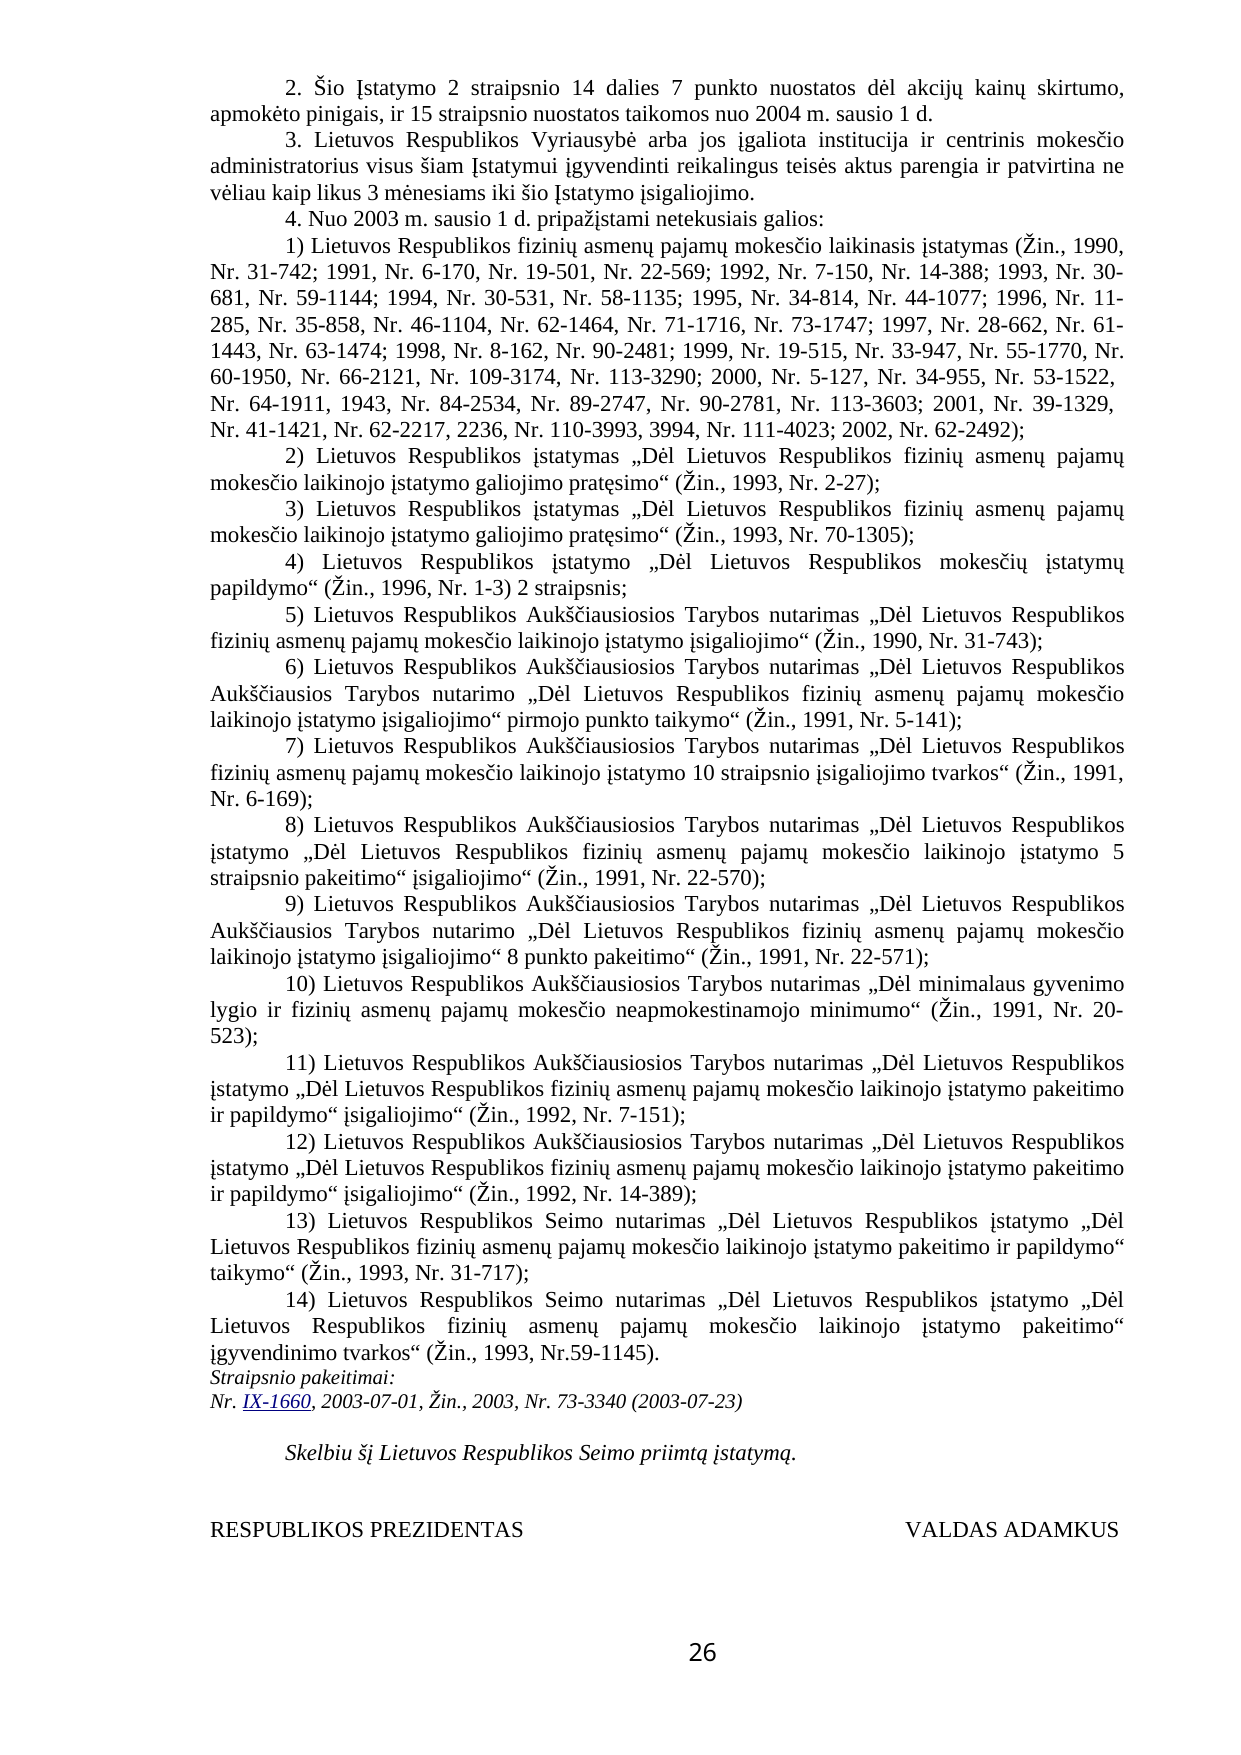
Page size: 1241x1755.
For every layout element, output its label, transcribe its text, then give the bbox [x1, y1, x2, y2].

text 9) Lietuvos Respublikos Aukščiausiosios Tarybos nutarimas „Dėl Lietuvos Respublikos Aukščiausios Tarybos nutarimo „Dėl Lietuvos Respublikos fizinių asmenų pajamų mokesčio laikinojo įstatymo įsigaliojimo“ 8 punkto pakeitimo“ (Žin., 1991, Nr. 22-571); [210, 891, 1126, 969]
text 5) Lietuvos Respublikos Aukščiausiosios Tarybos nutarimas „Dėl Lietuvos Respublikos fizinių asmenų pajamų mokesčio laikinojo įstatymo įsigaliojimo“ (Žin., 1990, Nr. 31-743); [210, 601, 1126, 653]
text Nr. IX-1660, 2003-07-01, Žin., 2003, Nr. 73-3340 (2003-07-23) [210, 1389, 1120, 1413]
text 1) Lietuvos Respublikos fizinių asmenų pajamų mokesčio laikinasis įstatymas (Žin., 1990, Nr. 31-742; 1991, Nr. 6-170, Nr. 19-501, Nr. 22-569; 1992, Nr. 7-150, Nr. 14-388; 1993, Nr. 30-681, Nr. 59-1144; 1994, Nr. 30-531, Nr. 58-1135; 1995, Nr. 34-814, Nr. 44-1077; 1996, Nr. 11-285, Nr. 35-858, Nr. 46-1104, Nr. 62-1464, Nr. 71-1716, Nr. 73-1747; 1997, Nr. 28-662, Nr. 61-1443, Nr. 63-1474; 1998, Nr. 8-162, Nr. 90-2481; 1999, Nr. 19-515, Nr. 33-947, Nr. 55-1770, Nr. 60-1950, Nr. 66-2121, Nr. 109-3174, Nr. 113-3290; 2000, Nr. 5-127, Nr. 34-955, Nr. 53-1522, Nr. 64-1911, 1943, Nr. 84-2534, Nr. 89-2747, Nr. 90-2781, Nr. 113-3603; 2001, Nr. 39-1329, Nr. 41-1421, Nr. 62-2217, 2236, Nr. 110-3993, 3994, Nr. 111-4023; 2002, Nr. 62-2492); [210, 232, 1126, 442]
text 3) Lietuvos Respublikos įstatymas „Dėl Lietuvos Respublikos fizinių asmenų pajamų mokesčio laikinojo įstatymo galiojimo pratęsimo“ (Žin., 1993, Nr. 70-1305); [210, 495, 1126, 548]
text 7) Lietuvos Respublikos Aukščiausiosios Tarybos nutarimas „Dėl Lietuvos Respublikos fizinių asmenų pajamų mokesčio laikinojo įstatymo 10 straipsnio įsigaliojimo tvarkos“ (Žin., 1991, Nr. 6-169); [210, 732, 1126, 811]
text 11) Lietuvos Respublikos Aukščiausiosios Tarybos nutarimas „Dėl Lietuvos Respublikos įstatymo „Dėl Lietuvos Respublikos fizinių asmenų pajamų mokesčio laikinojo įstatymo pakeitimo ir papildymo“ įsigaliojimo“ (Žin., 1992, Nr. 7-151); [210, 1049, 1126, 1128]
text 14) Lietuvos Respublikos Seimo nutarimas „Dėl Lietuvos Respublikos įstatymo „Dėl Lietuvos Respublikos fizinių asmenų pajamų mokesčio laikinojo įstatymo pakeitimo“ įgyvendinimo tvarkos“ (Žin., 1993, Nr.59-1145). [210, 1286, 1126, 1365]
subtitle 2. Šio Įstatymo 2 straipsnio 14 dalies 7 punkto nuostatos dėl akcijų kainų skirtumo, apmokėto pinigais, ir 15 straipsnio nuostatos taikomos nuo 2004 m. sausio 1 d. [210, 73, 1126, 126]
text 6) Lietuvos Respublikos Aukščiausiosios Tarybos nutarimas „Dėl Lietuvos Respublikos Aukščiausios Tarybos nutarimo „Dėl Lietuvos Respublikos fizinių asmenų pajamų mokesčio laikinojo įstatymo įsigaliojimo“ pirmojo punkto taikymo“ (Žin., 1991, Nr. 5-141); [210, 653, 1126, 732]
text RESPUBLIKOS PREZIDENTAS VALDAS ADAMKUS [210, 1516, 1126, 1542]
text 12) Lietuvos Respublikos Aukščiausiosios Tarybos nutarimas „Dėl Lietuvos Respublikos įstatymo „Dėl Lietuvos Respublikos fizinių asmenų pajamų mokesčio laikinojo įstatymo pakeitimo ir papildymo“ įsigaliojimo“ (Žin., 1992, Nr. 14-389); [210, 1128, 1126, 1207]
text 3. Lietuvos Respublikos Vyriausybė arba jos įgaliota institucija ir centrinis mokesčio administratorius visus šiam Įstatymui įgyvendinti reikalingus teisės aktus parengia ir patvirtina ne vėliau kaip likus 3 mėnesiams iki šio Įstatymo įsigaliojimo. [210, 126, 1126, 205]
text 2) Lietuvos Respublikos įstatymas „Dėl Lietuvos Respublikos fizinių asmenų pajamų mokesčio laikinojo įstatymo galiojimo pratęsimo“ (Žin., 1993, Nr. 2-27); [210, 442, 1126, 495]
text 13) Lietuvos Respublikos Seimo nutarimas „Dėl Lietuvos Respublikos įstatymo „Dėl Lietuvos Respublikos fizinių asmenų pajamų mokesčio laikinojo įstatymo pakeitimo ir papildymo“ taikymo“ (Žin., 1993, Nr. 31-717); [210, 1207, 1126, 1286]
text 8) Lietuvos Respublikos Aukščiausiosios Tarybos nutarimas „Dėl Lietuvos Respublikos įstatymo „Dėl Lietuvos Respublikos fizinių asmenų pajamų mokesčio laikinojo įstatymo 5 straipsnio pakeitimo“ įsigaliojimo“ (Žin., 1991, Nr. 22-570); [210, 811, 1126, 891]
text 10) Lietuvos Respublikos Aukščiausiosios Tarybos nutarimas „Dėl minimalaus gyvenimo lygio ir fizinių asmenų pajamų mokesčio neapmokestinamojo minimumo“ (Žin., 1991, Nr. 20-523); [210, 969, 1126, 1049]
text 4) Lietuvos Respublikos įstatymo „Dėl Lietuvos Respublikos mokesčių įstatymų papildymo“ (Žin., 1996, Nr. 1-3) 2 straipsnis; [210, 548, 1126, 601]
text 4. Nuo 2003 m. sausio 1 d. pripažįstami netekusiais galios: [210, 205, 1126, 232]
text Straipsnio pakeitimai: [210, 1365, 1126, 1389]
text Skelbiu šį Lietuvos Respublikos Seimo priimtą įstatymą. [210, 1439, 1126, 1466]
